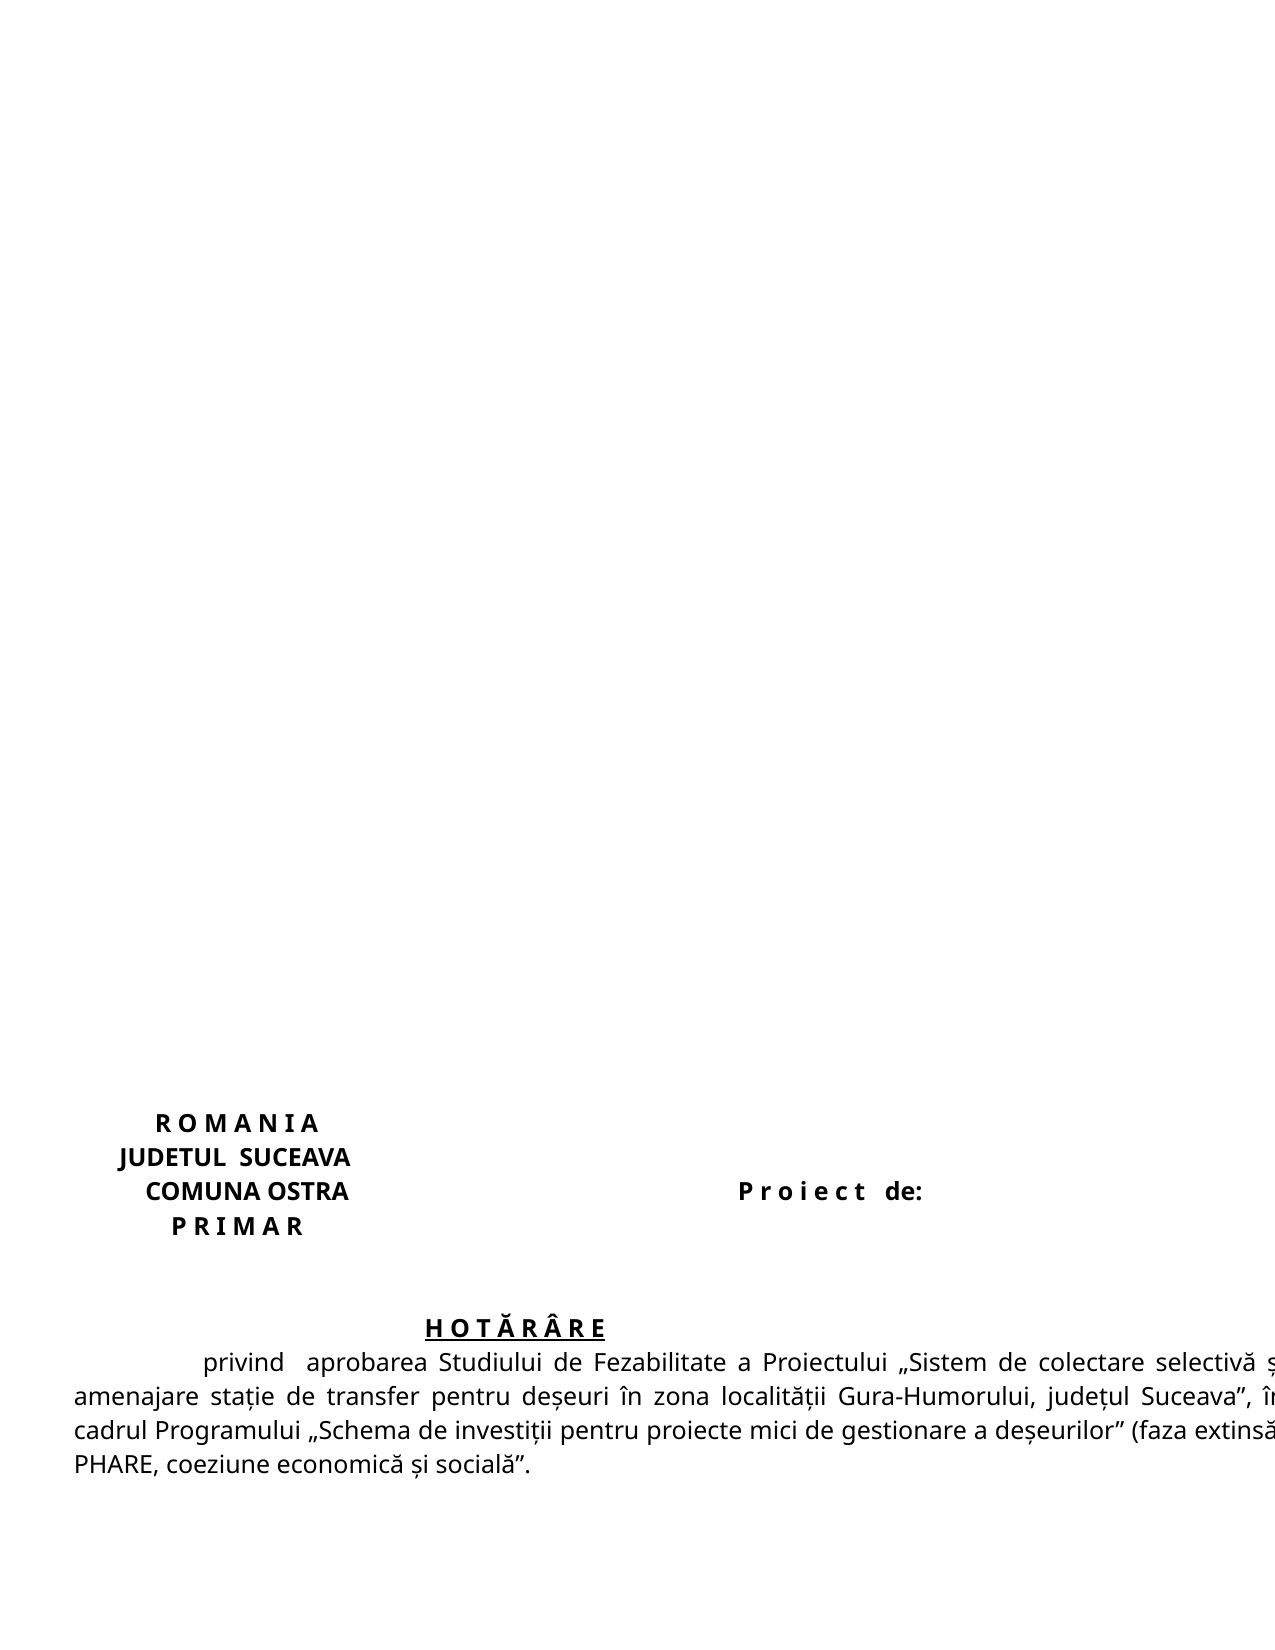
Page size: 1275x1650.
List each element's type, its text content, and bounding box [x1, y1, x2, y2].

text COMUNA OSTRA P r o i e c t de: [74, 1174, 1275, 1208]
subtitle JUDETUL SUCEAVA [74, 1140, 1275, 1174]
text P R I M A R [74, 1208, 1275, 1242]
subtitle R O M A N I A [44, 1106, 1157, 1140]
text H O T Ă R Â R E [74, 1310, 1275, 1344]
text privind aprobarea Studiului de Fezabilitate a Proiectului „Sistem de colectare selectivă şi amenajare staţie de transfer pentru deşeuri în zona localităţii Gura-Humorului, judeţul Suceava”, în cadrul Programului „Schema de investiţii pentru proiecte mici de gestionare a deşeurilor” (faza extinsă) PHARE, coeziune economică şi socială”. [74, 1344, 1275, 1481]
